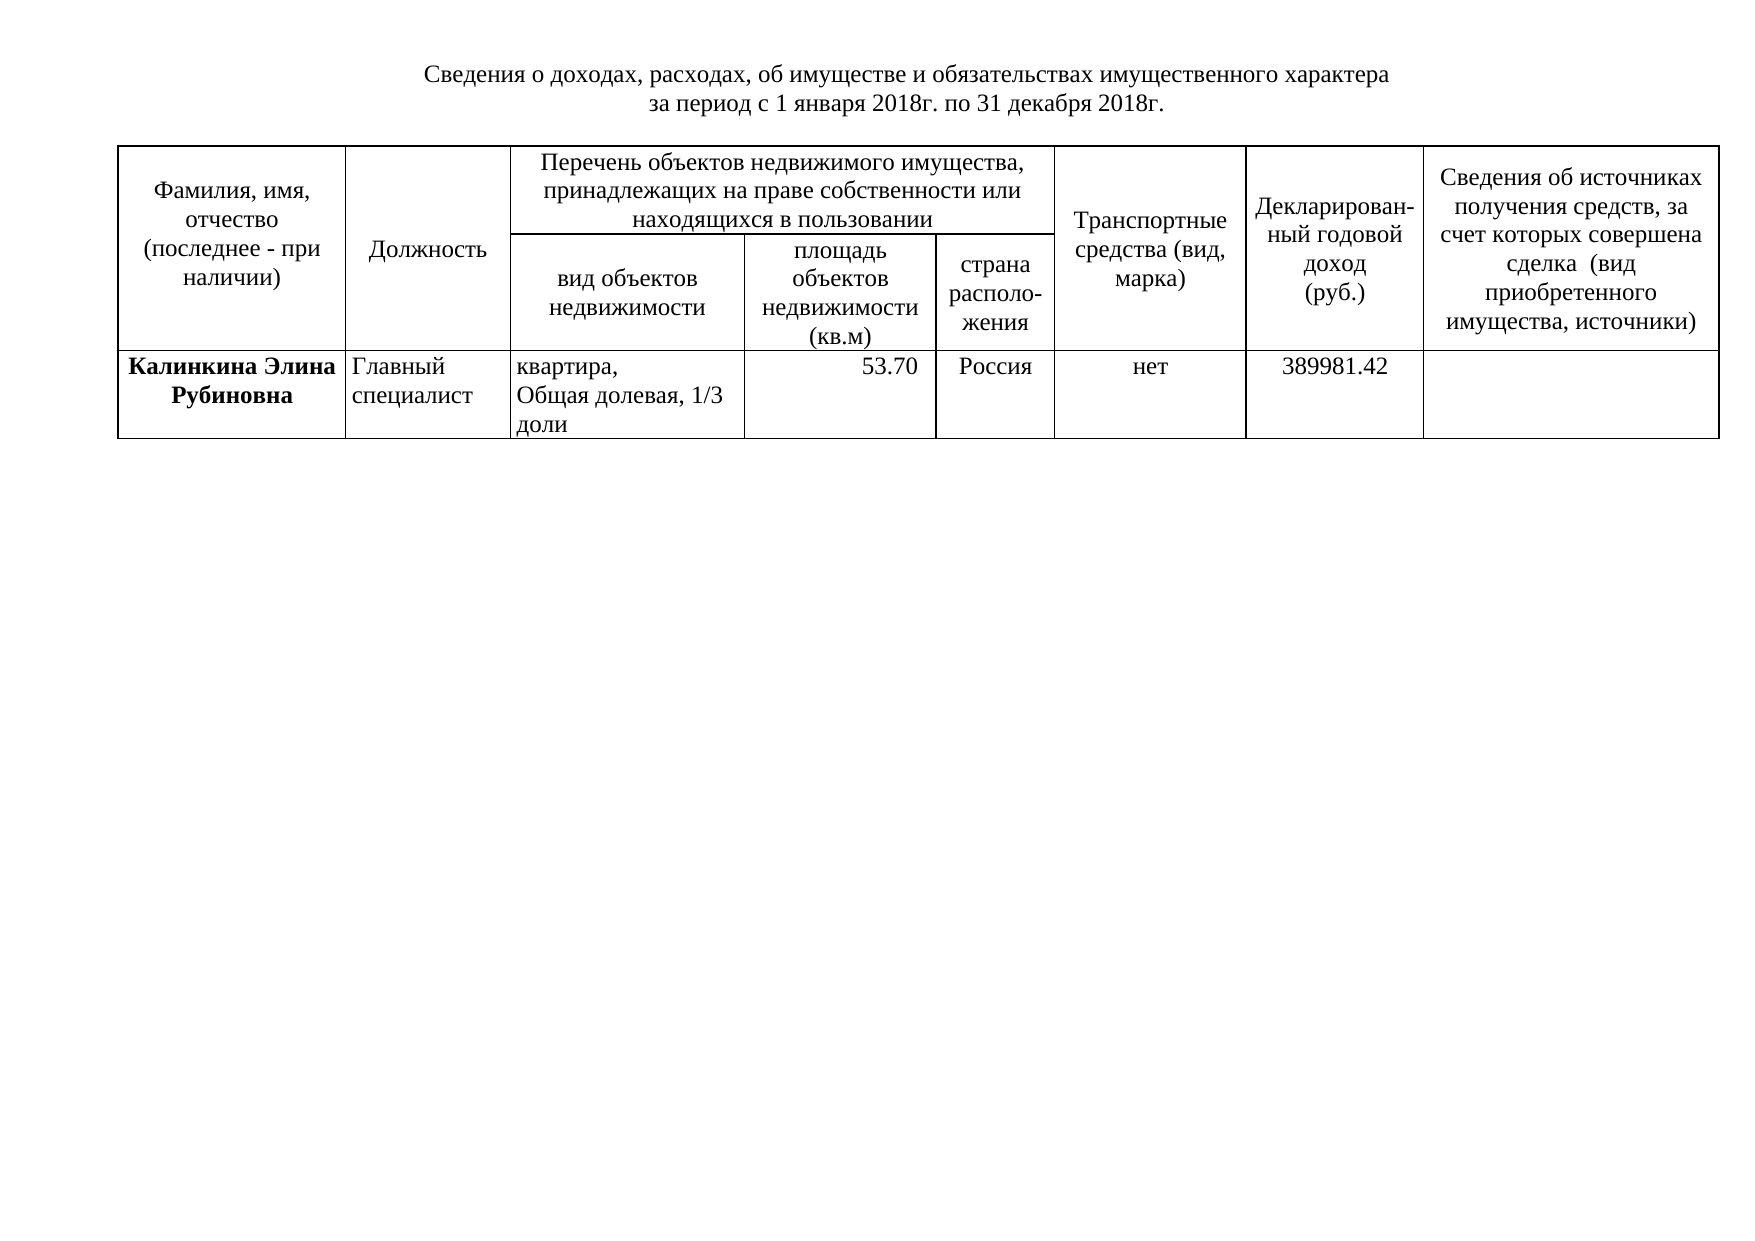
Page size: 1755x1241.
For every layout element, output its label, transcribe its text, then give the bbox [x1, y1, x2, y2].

table_cell страна располо- жения [937, 235, 1054, 350]
table_header Должность [346, 147, 510, 350]
table_header Декларирован-ный годовой доход (руб.) [1247, 147, 1423, 350]
table_header Сведения об источниках получения средств, за счет которых совершена сделка (вид приобретенного имущества, источники) [1424, 147, 1718, 350]
table_header Транспортные средства (вид, марка) [1055, 147, 1245, 350]
table_cell 389981.42 [1247, 351, 1423, 437]
table_cell площадь объектов недвижимости (кв.м) [745, 235, 935, 350]
table_cell нет [1055, 351, 1245, 437]
text за период с 1 января 2018г. по 31 декабря 2018г. [118, 88, 1695, 117]
table_cell вид объектов недвижимости [511, 235, 744, 350]
table_cell Главный специалист [346, 351, 510, 437]
table_cell [1424, 351, 1718, 437]
table_cell квартира, Общая долевая, 1/3 доли [511, 351, 744, 437]
table_header Перечень объектов недвижимого имущества, принадлежащих на праве собственности или находящихся в пользовании [511, 147, 1054, 233]
text Сведения о доходах, расходах, об имуществе и обязательствах имущественного характера [118, 59, 1695, 88]
table_cell Россия [937, 351, 1054, 437]
table_cell Калинкина Элина Рубиновна [119, 351, 345, 437]
table_cell 53.70 [745, 351, 935, 437]
table_header Фамилия, имя, отчество (последнее - при наличии) [119, 147, 345, 350]
